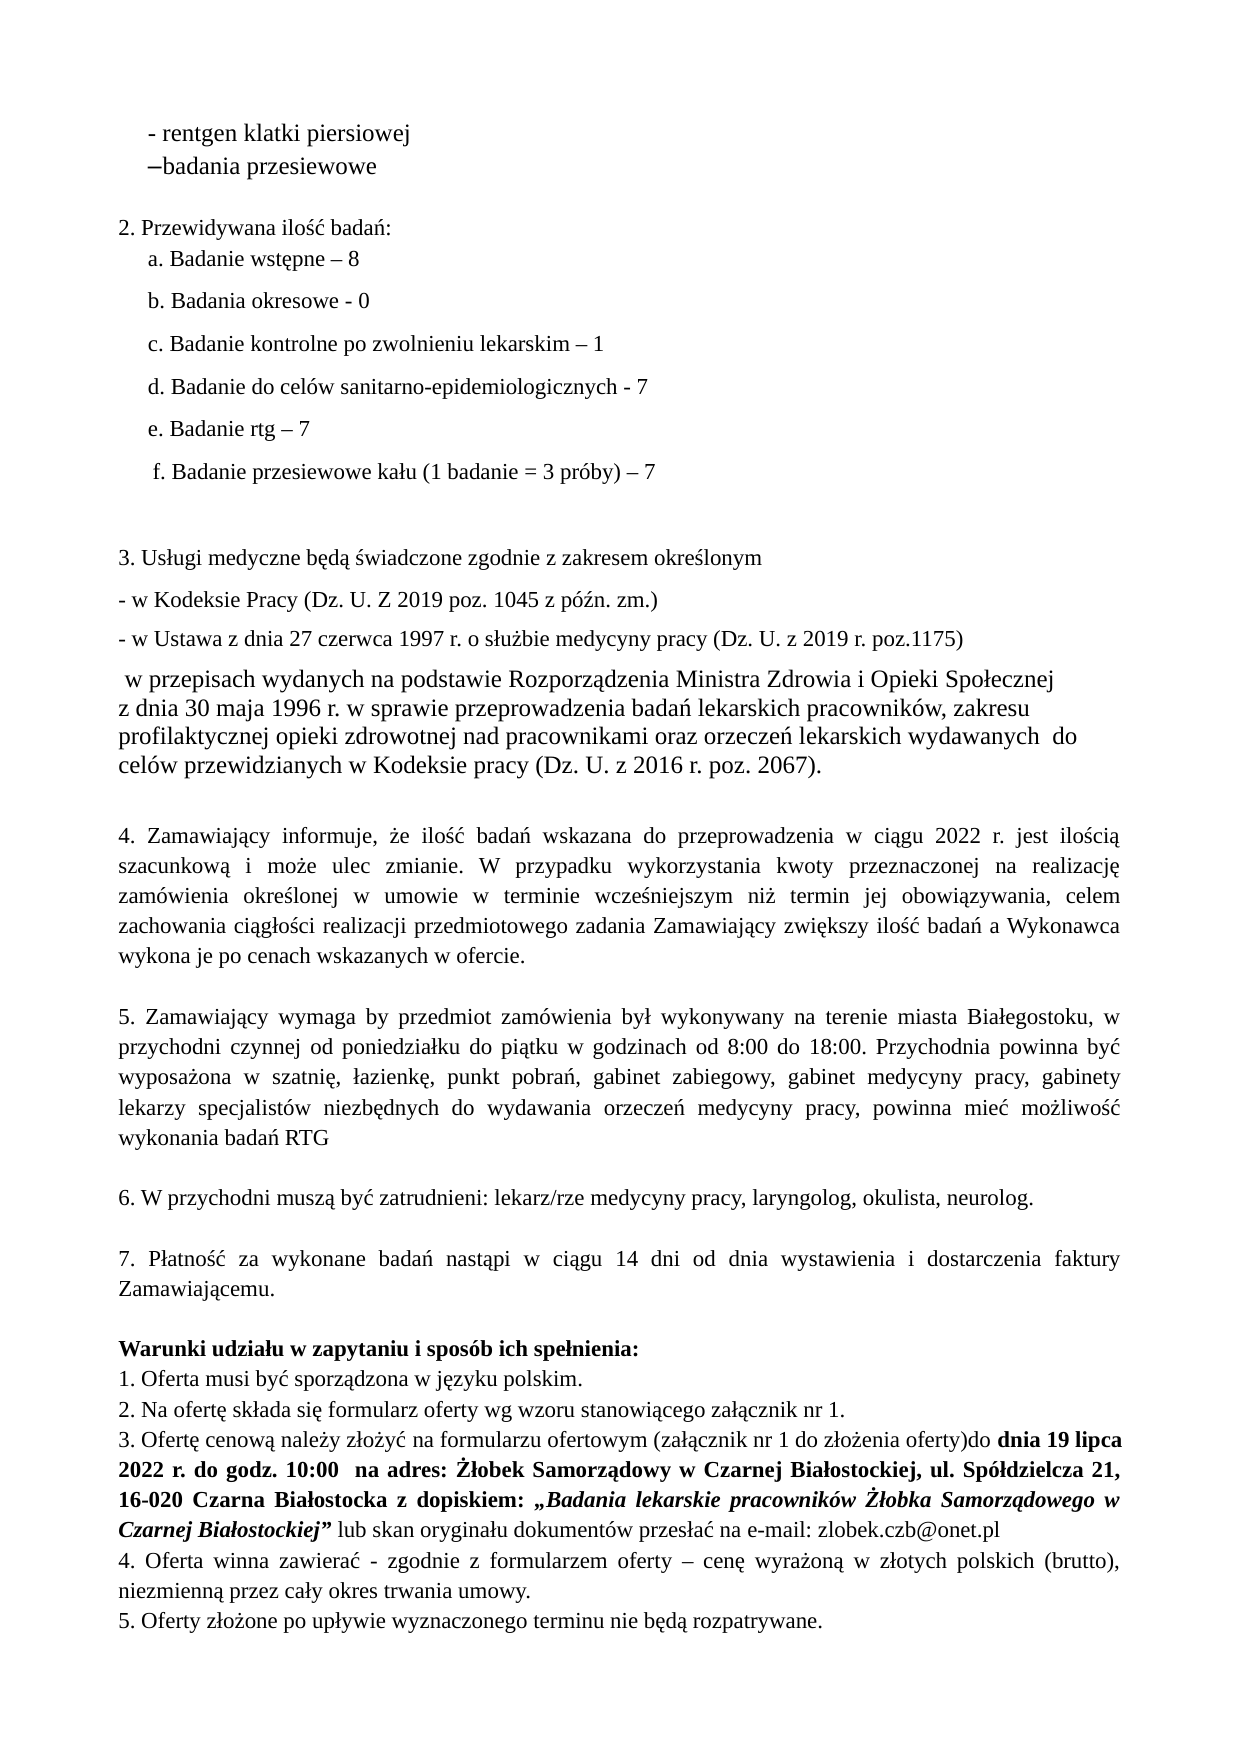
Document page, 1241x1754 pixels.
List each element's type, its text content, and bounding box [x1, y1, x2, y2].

list 7. Płatność za wykonane badań nastąpi w ciągu 14 dni od dnia wystawienia i dostarczenia faktury Zamawiającemu. [118, 1244, 1122, 1301]
list 6. W przychodni muszą być zatrudnieni: lekarz/rze medycyny pracy, laryngolog, okulista, neurolog. [118, 1184, 1122, 1211]
text - rentgen klatki piersiowej [118, 118, 1122, 147]
text Warunki udziału w zapytaniu i sposób ich spełnienia: [118, 1335, 1122, 1362]
text a. Badanie wstępne – 8 [118, 244, 1122, 271]
text 1. Oferta musi być sporządzona w języku polskim. [118, 1365, 1122, 1392]
list 4. Zamawiający informuje, że ilość badań wskazana do przeprowadzenia w ciągu 2022 r. jest ilością szacunkową i może ulec zmianie. W przypadku wykorzystania kwoty przeznaczonej na realizację zamówienia określonej w umowie w terminie wcześniejszym niż termin jej obowiązywania, celem zachowania ciągłości realizacji przedmiotowego zadania Zamawiający zwiększy ilość badań a Wykonawca wykona je po cenach wskazanych w ofercie. [118, 822, 1122, 969]
list badania przesiewowe [118, 151, 1122, 180]
text - w Ustawa z dnia 27 czerwca 1997 r. o służbie medycyny pracy (Dz. U. z 2019 r. poz.1175) [118, 625, 1122, 651]
text d. Badanie do celów sanitarno-epidemiologicznych - 7 [118, 373, 1122, 399]
text 2. Przewidywana ilość badań: [118, 214, 1122, 241]
text 4. Oferta winna zawierać - zgodnie z formularzem oferty – cenę wyrażoną w złotych polskich (brutto), niezmienną przez cały okres trwania umowy. [118, 1547, 1122, 1603]
text 3. Usługi medyczne będą świadczone zgodnie z zakresem określonym [118, 543, 1122, 570]
text 5. Oferty złożone po upływie wyznaczonego terminu nie będą rozpatrywane. [118, 1607, 1122, 1633]
list f. Badanie przesiewowe kału (1 badanie = 3 próby) – 7 [118, 458, 1122, 484]
text 3. Ofertę cenową należy złożyć na formularzu ofertowym (załącznik nr 1 do złożenia oferty)do dnia 19 lipca 2022 r. do godz. 10:00 na adres: Żłobek Samorządowy w Czarnej Białostockiej, ul. Spółdzielcza 21, 16-020 Czarna Białostocka z dopiskiem: „Badania lekarskie pracowników Żłobka Samorządowego w Czarnej Białostockiej” lub skan oryginału dokumentów przesłać na e-mail: zlobek.czb@onet.pl [118, 1426, 1122, 1543]
text e. Badanie rtg – 7 [118, 415, 1122, 442]
list 5. Zamawiający wymaga by przedmiot zamówienia był wykonywany na terenie miasta Białegostoku, w przychodni czynnej od poniedziałku do piątku w godzinach od 8:00 do 18:00. Przychodnia powinna być wyposażona w szatnię, łazienkę, punkt pobrań, gabinet zabiegowy, gabinet medycyny pracy, gabinety lekarzy specjalistów niezbędnych do wydawania orzeczeń medycyny pracy, powinna mieć możliwość wykonania badań RTG [118, 1003, 1122, 1150]
text b. Badania okresowe - 0 [118, 287, 1122, 314]
text c. Badanie kontrolne po zwolnieniu lekarskim – 1 [118, 330, 1122, 356]
text 2. Na ofertę składa się formularz oferty wg wzoru stanowiącego załącznik nr 1. [118, 1396, 1122, 1422]
text - w Kodeksie Pracy (Dz. U. Z 2019 poz. 1045 z późn. zm.) [118, 586, 1122, 613]
text w przepisach wydanych na podstawie Rozporządzenia Ministra Zdrowia i Opieki Społecznej z dnia 30 maja 1996 r. w sprawie przeprowadzenia badań lekarskich pracowników, zakresu profilaktycznej opieki zdrowotnej nad pracownikami oraz orzeczeń lekarskich wydawanych do celów przewidzianych w Kodeksie pracy (Dz. U. z 2016 r. poz. 2067). [118, 664, 1122, 779]
